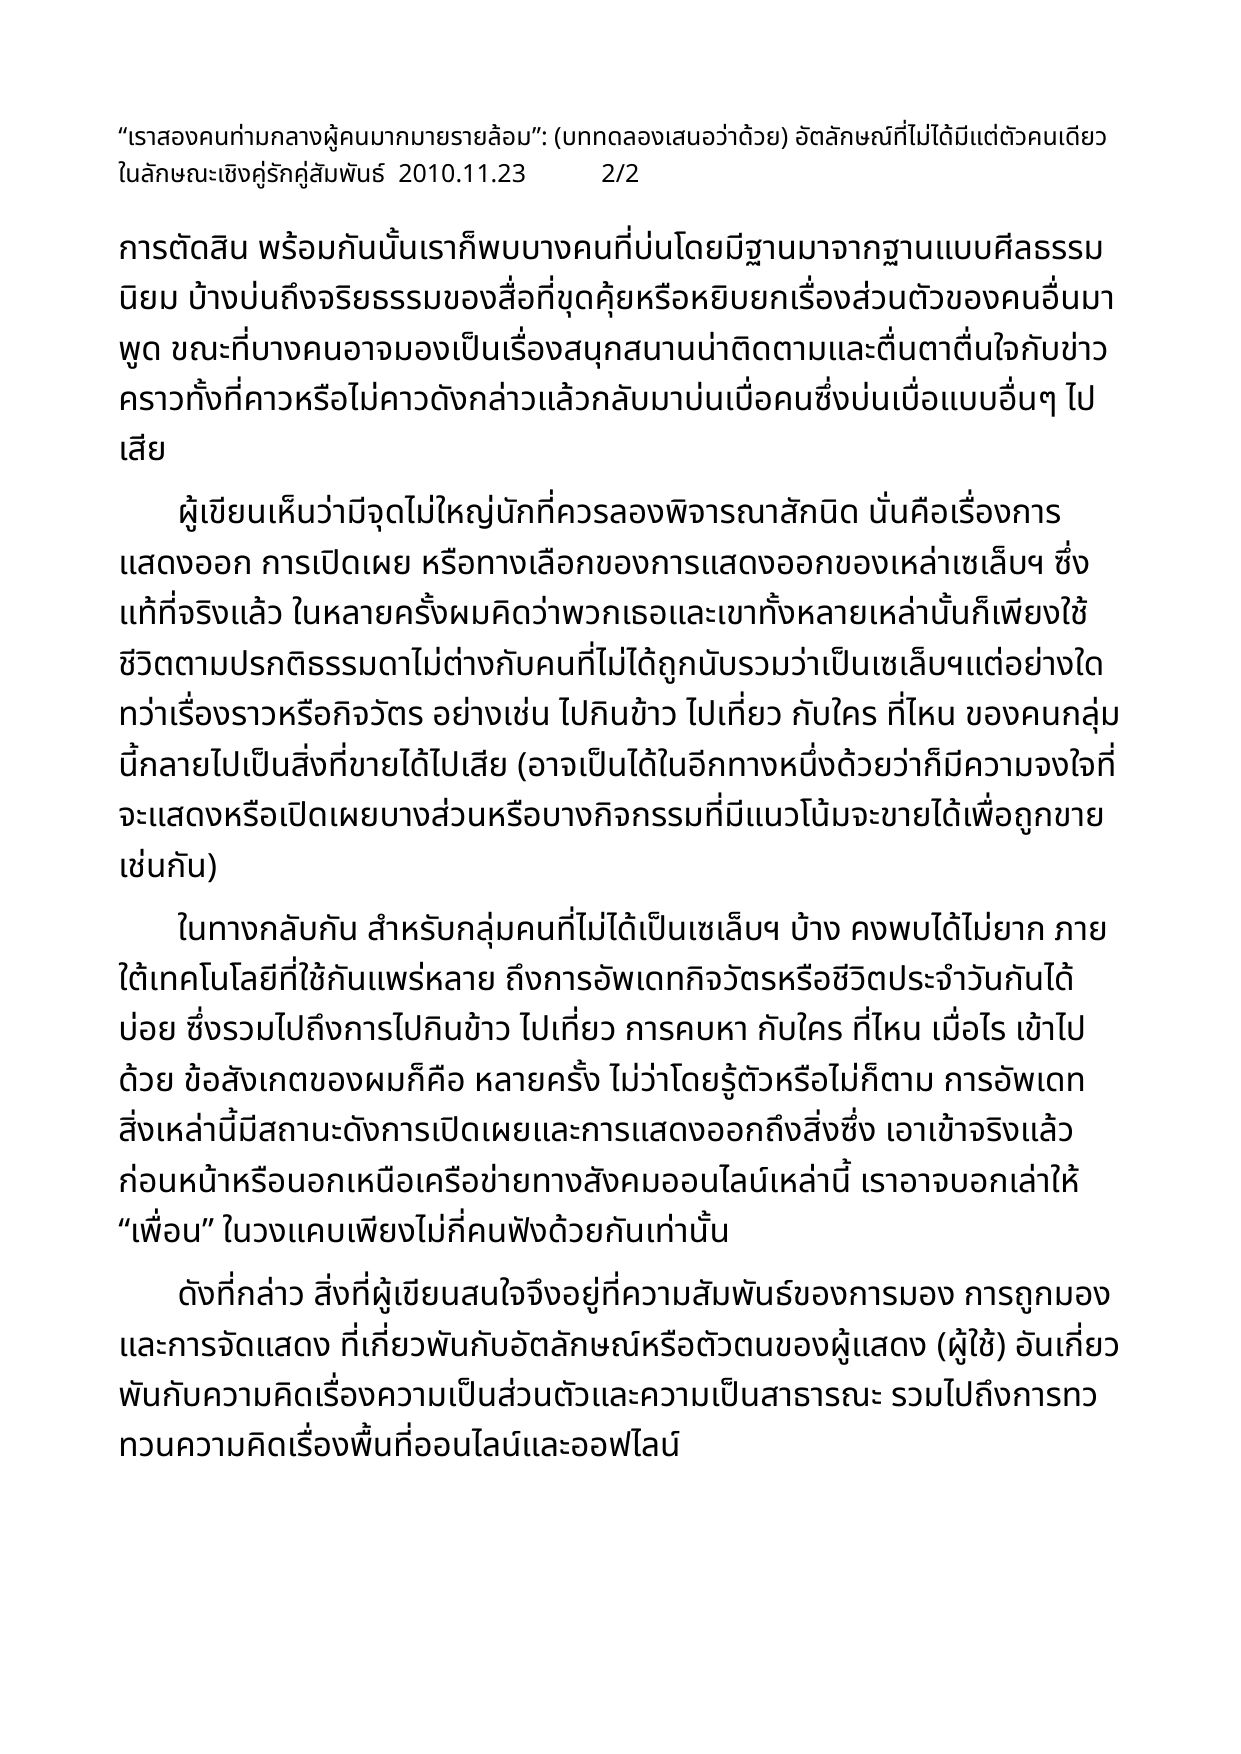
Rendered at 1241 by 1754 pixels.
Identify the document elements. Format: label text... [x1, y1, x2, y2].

text ผู้เขียนเห็นว่ามีจุดไม่ใหญ่นักที่ควรลองพิจารณาสักนิด นั่นคือเรื่องการแสดงออก การเปิดเผย หรือทางเลือกของการแสดงออกของเหล่าเซเล็บฯ ซึ่งแท้ที่จริงแล้ว ในหลายครั้งผมคิดว่าพวกเธอและเขาทั้งหลายเหล่านั้นก็เพียงใช้ชีวิตตามปรกติธรรมดาไม่ต่างกับคนที่ไม่ได้ถูกนับรวมว่าเป็นเซเล็บฯแต่อย่างใด ทว่าเรื่องราวหรือกิจวัตร อย่างเช่น ไปกินข้าว ไปเที่ยว กับใคร ที่ไหน ของคนกลุ่มนี้กลายไปเป็นสิ่งที่ขายได้ไปเสีย (อาจเป็นได้ในอีกทางหนึ่งด้วยว่าก็มีความจงใจที่จะแสดงหรือเปิดเผยบางส่วนหรือบางกิจกรรมที่มีแนวโน้มจะขายได้เพื่อถูกขายเช่นกัน) [118, 488, 1122, 892]
text การตัดสิน พร้อมกันนั้นเราก็พบบางคนที่บ่นโดยมีฐานมาจากฐานแบบศีลธรรมนิยม บ้างบ่นถึงจริยธรรมของสื่อที่ขุดคุ้ยหรือหยิบยกเรื่องส่วนตัวของคนอื่นมาพูด ขณะที่บางคนอาจมองเป็นเรื่องสนุกสนานน่าติดตามและตื่นตาตื่นใจกับข่าวคราวทั้งที่คาวหรือไม่คาวดังกล่าวแล้วกลับมาบ่นเบื่อคนซึ่งบ่นเบื่อแบบอื่นๆ ไปเสีย [118, 224, 1122, 476]
text ดังที่กล่าว สิ่งที่ผู้เขียนสนใจจึงอยู่ที่ความสัมพันธ์ของการมอง การถูกมอง และการจัดแสดง ที่เกี่ยวพันกับอัตลักษณ์หรือตัวตนของผู้แสดง (ผู้ใช้) อันเกี่ยวพันกับความคิดเรื่องความเป็นส่วนตัวและความเป็นสาธารณะ รวมไปถึงการทวทวนความคิดเรื่องพื้นที่ออนไลน์และออฟไลน์ [118, 1270, 1122, 1472]
text ในทางกลับกัน สำหรับกลุ่มคนที่ไม่ได้เป็นเซเล็บฯ บ้าง คงพบได้ไม่ยาก ภายใต้เทคโนโลยีที่ใช้กันแพร่หลาย ถึงการอัพเดทกิจวัตรหรือชีวิตประจำวันกันได้บ่อย ซึ่งรวมไปถึงการไปกินข้าว ไปเที่ยว การคบหา กับใคร ที่ไหน เมื่อไร เข้าไปด้วย ข้อสังเกตของผมก็คือ หลายครั้ง ไม่ว่าโดยรู้ตัวหรือไม่ก็ตาม การอัพเดทสิ่งเหล่านี้มีสถานะดังการเปิดเผยและการแสดงออกถึงสิ่งซึ่ง เอาเข้าจริงแล้ว ก่อนหน้าหรือนอกเหนือเครือข่ายทางสังคมออนไลน์เหล่านี้ เราอาจบอกเล่าให้ “เพื่อน” ในวงแคบเพียงไม่กี่คนฟังด้วยกันเท่านั้น [118, 904, 1122, 1257]
